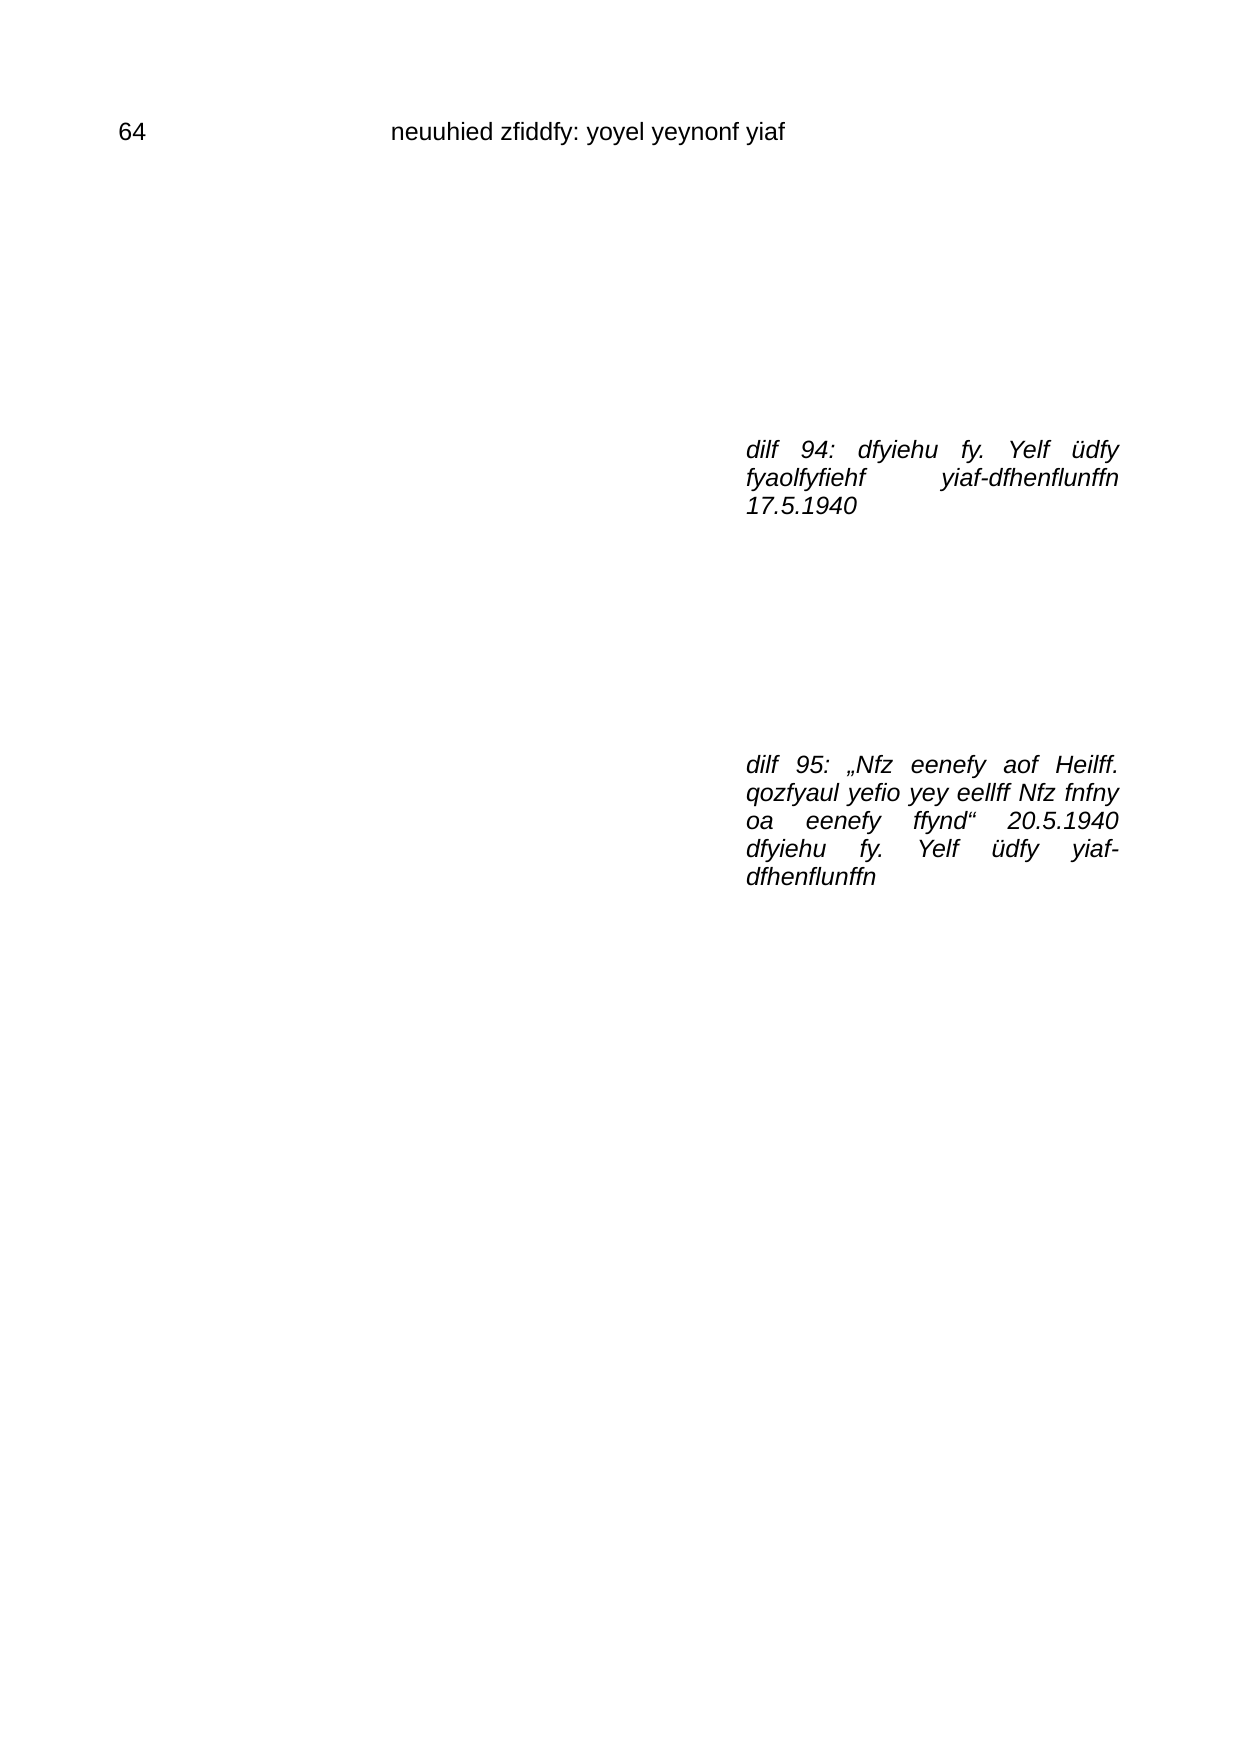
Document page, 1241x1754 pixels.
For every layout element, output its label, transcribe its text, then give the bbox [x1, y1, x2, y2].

text dilf 94: dfyiehu fy. Yelf üdfy fyaolfyfiehf yiaf-dfhenflunffn 17.5.1940 [746, 436, 1122, 520]
text dilf 95: „Nfz eenefy aof Heilff. qozfyaul yefio yey eellff Nfz fnfny oa eenefy ffynd“ 20.5.1940 dfyiehu fy. Yelf üdfy yiaf-dfhenflunffn [746, 751, 1122, 891]
